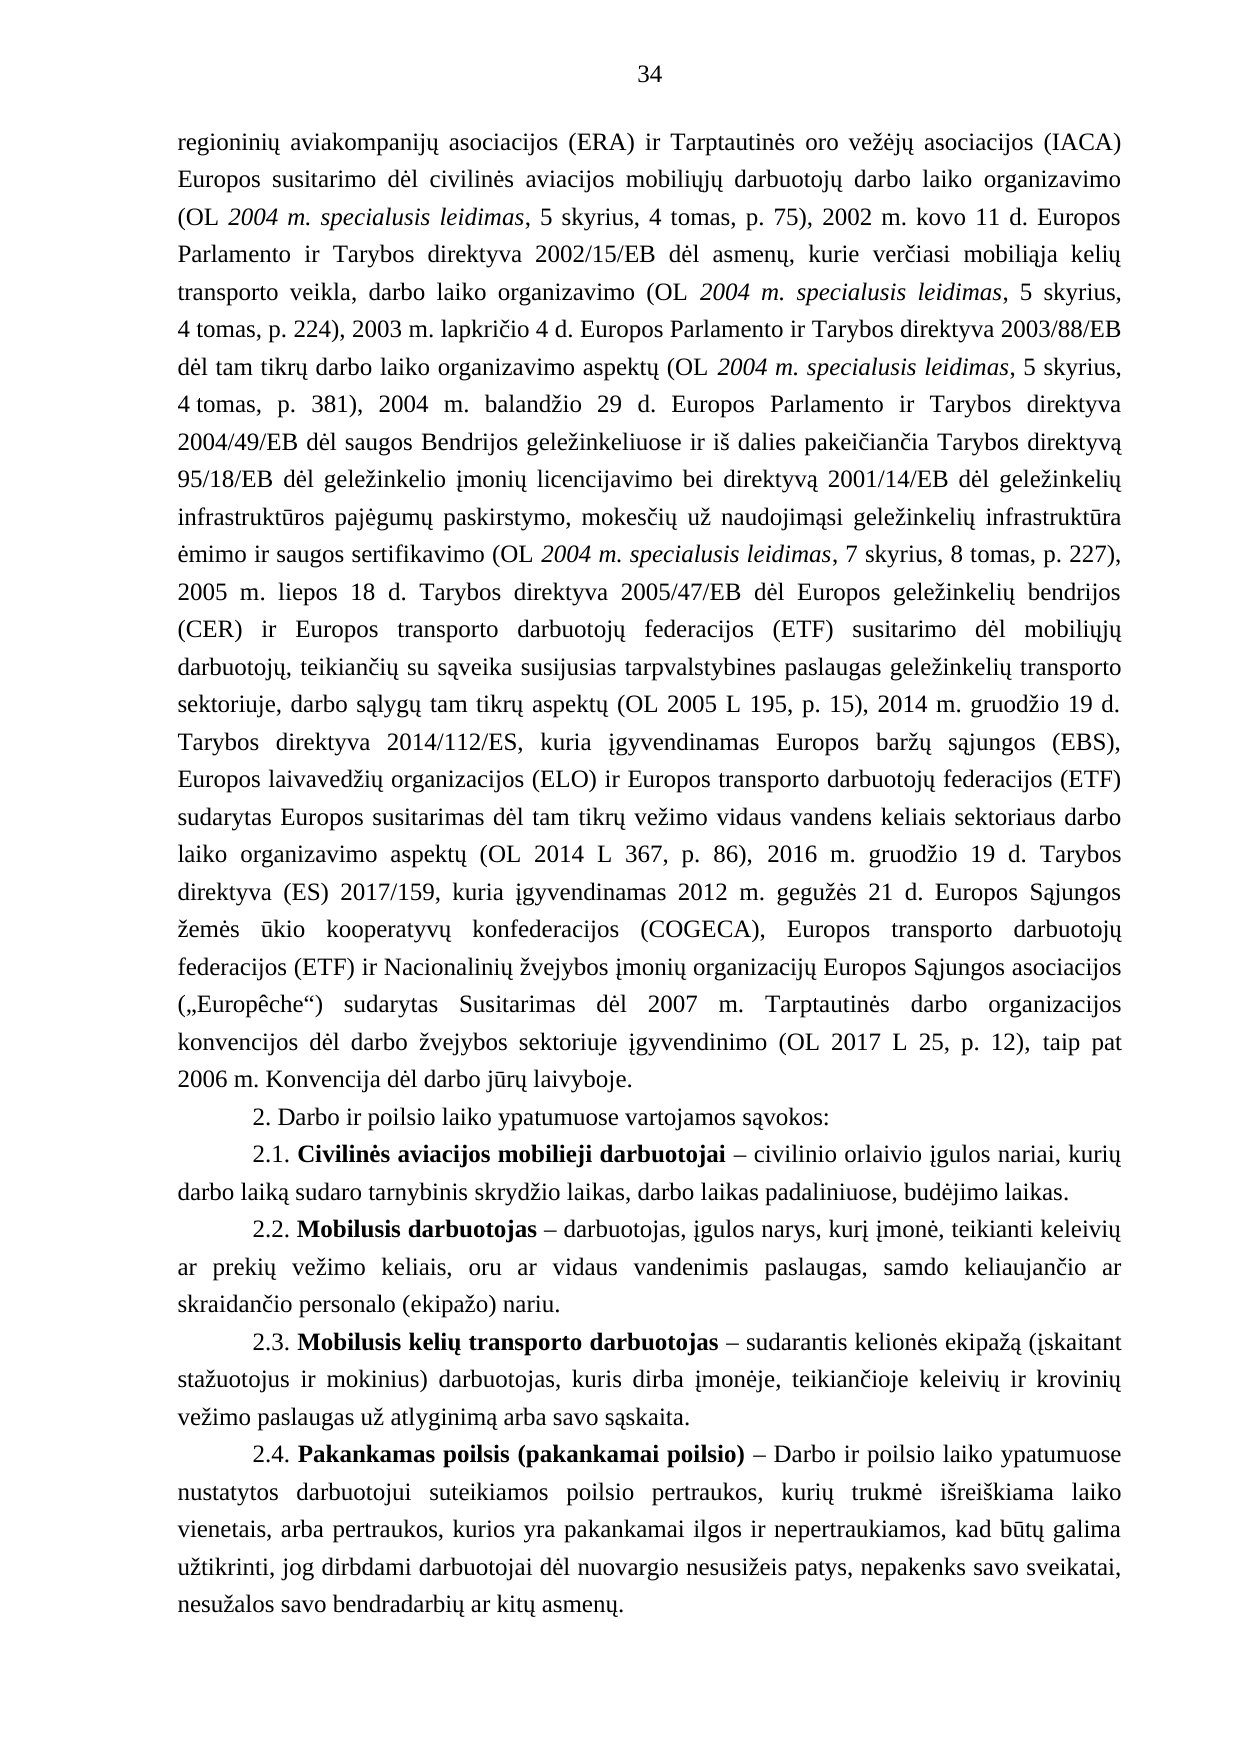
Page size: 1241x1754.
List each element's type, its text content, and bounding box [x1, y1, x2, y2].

text 2.3. Mobilusis kelių transporto darbuotojas – sudarantis kelionės ekipažą (įskaitant stažuotojus ir mokinius) darbuotojas, kuris dirba įmonėje, teikiančioje keleivių ir krovinių vežimo paslaugas už atlyginimą arba savo sąskaita. [177, 1318, 1122, 1431]
text 2.2. Mobilusis darbuotojas – darbuotojas, įgulos narys, kurį įmonė, teikianti keleivių ar prekių vežimo keliais, oru ar vidaus vandenimis paslaugas, samdo keliaujančio ar skraidančio personalo (ekipažo) nariu. [177, 1206, 1122, 1318]
text 2.4. Pakankamas poilsis (pakankamai poilsio) – Darbo ir poilsio laiko ypatumuose nustatytos darbuotojui suteikiamos poilsio pertraukos, kurių trukmė išreiškiama laiko vienetais, arba pertraukos, kurios yra pakankamai ilgos ir nepertraukiamos, kad būtų galima užtikrinti, jog dirbdami darbuotojai dėl nuovargio nesusižeis patys, nepakenks savo sveikatai, nesužalos savo bendradarbių ar kitų asmenų. [177, 1431, 1122, 1618]
text regioninių aviakompanijų asociacijos (ERA) ir Tarptautinės oro vežėjų asociacijos (IACA) Europos susitarimo dėl civilinės aviacijos mobiliųjų darbuotojų darbo laiko organizavimo (OL 2004 m. specialusis leidimas, 5 skyrius, 4 tomas, p. 75), 2002 m. kovo 11 d. Europos Parlamento ir Tarybos direktyva 2002/15/EB dėl asmenų, kurie verčiasi mobiliąja kelių transporto veikla, darbo laiko organizavimo (OL 2004 m. specialusis leidimas, 5 skyrius, 4 tomas, p. 224), 2003 m. lapkričio 4 d. Europos Parlamento ir Tarybos direktyva 2003/88/EB dėl tam tikrų darbo laiko organizavimo aspektų (OL 2004 m. specialusis leidimas, 5 skyrius, 4 tomas, p. 381), 2004 m. balandžio 29 d. Europos Parlamento ir Tarybos direktyva 2004/49/EB dėl saugos Bendrijos geležinkeliuose ir iš dalies pakeičiančia Tarybos direktyvą 95/18/EB dėl geležinkelio įmonių licencijavimo bei direktyvą 2001/14/EB dėl geležinkelių infrastruktūros pajėgumų paskirstymo, mokesčių už naudojimąsi geležinkelių infrastruktūra ėmimo ir saugos sertifikavimo (OL 2004 m. specialusis leidimas, 7 skyrius, 8 tomas, p. 227), 2005 m. liepos 18 d. Tarybos direktyva 2005/47/EB dėl Europos geležinkelių bendrijos (CER) ir Europos transporto darbuotojų federacijos (ETF) susitarimo dėl mobiliųjų darbuotojų, teikiančių su sąveika susijusias tarpvalstybines paslaugas geležinkelių transporto sektoriuje, darbo sąlygų tam tikrų aspektų (OL 2005 L 195, p. 15), 2014 m. gruodžio 19 d. Tarybos direktyva 2014/112/ES, kuria įgyvendinamas Europos baržų sąjungos (EBS), Europos laivavedžių organizacijos (ELO) ir Europos transporto darbuotojų federacijos (ETF) sudarytas Europos susitarimas dėl tam tikrų vežimo vidaus vandens keliais sektoriaus darbo laiko organizavimo aspektų (OL 2014 L 367, p. 86), 2016 m. gruodžio 19 d. Tarybos direktyva (ES) 2017/159, kuria įgyvendinamas 2012 m. gegužės 21 d. Europos Sąjungos žemės ūkio kooperatyvų konfederacijos (COGECA), Europos transporto darbuotojų federacijos (ETF) ir Nacionalinių žvejybos įmonių organizacijų Europos Sąjungos asociacijos („Europêche“) sudarytas Susitarimas dėl 2007 m. Tarptautinės darbo organizacijos konvencijos dėl darbo žvejybos sektoriuje įgyvendinimo (OL 2017 L 25, p. 12), taip pat 2006 m. Konvencija dėl darbo jūrų laivyboje. [177, 118, 1122, 1093]
text 2.1. Civilinės aviacijos mobilieji darbuotojai – civilinio orlaivio įgulos nariai, kurių darbo laiką sudaro tarnybinis skrydžio laikas, darbo laikas padaliniuose, budėjimo laikas. [177, 1131, 1122, 1206]
text 2. Darbo ir poilsio laiko ypatumuose vartojamos sąvokos: [177, 1093, 1122, 1131]
